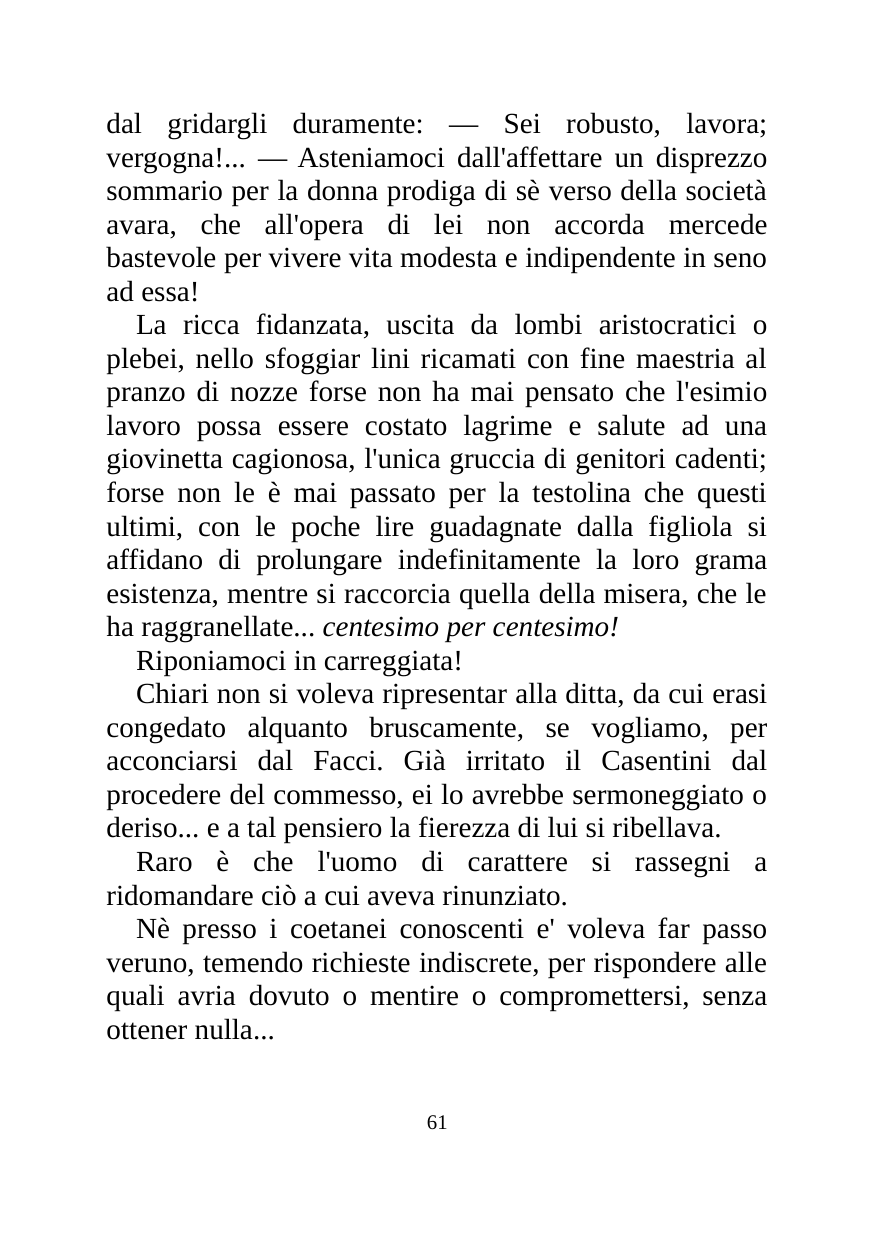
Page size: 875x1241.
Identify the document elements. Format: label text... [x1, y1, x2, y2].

text Nè presso i coetanei conoscenti e' voleva far passo veruno, temendo richieste indiscrete, per rispondere alle quali avria dovuto o mentire o compromettersi, senza ottener nulla... [106, 911, 768, 1045]
text Raro è che l'uomo di carattere si rassegni a ridomandare ciò a cui aveva rinunziato. [106, 844, 768, 911]
text Chiari non si voleva ripresentar alla ditta, da cui erasi congedato alquanto bruscamente, se vogliamo, per acconciarsi dal Facci. Già irritato il Casentini dal procedere del commesso, ei lo avrebbe sermoneggiato o deriso... e a tal pensiero la fierezza di lui si ribellava. [106, 676, 768, 844]
text La ricca fidanzata, uscita da lombi aristocratici o plebei, nello sfoggiar lini ricamati con fine maestria al pranzo di nozze forse non ha mai pensato che l'esimio lavoro possa essere costato lagrime e salute ad una giovinetta cagionosa, l'unica gruccia di genitori cadenti; forse non le è mai passato per la testolina che questi ultimi, con le poche lire guadagnate dalla figliola si affidano di prolungare indefinitamente la loro grama esistenza, mentre si raccorcia quella della misera, che le ha raggranellate... centesimo per centesimo! [106, 307, 768, 643]
text dal gridargli duramente: — Sei robusto, lavora; vergogna!... — Asteniamoci dall'affettare un disprezzo sommario per la donna prodiga di sè verso della società avara, che all'opera di lei non accorda mercede bastevole per vivere vita modesta e indipendente in seno ad essa! [106, 106, 768, 307]
text Riponiamoci in carreggiata! [106, 643, 768, 676]
